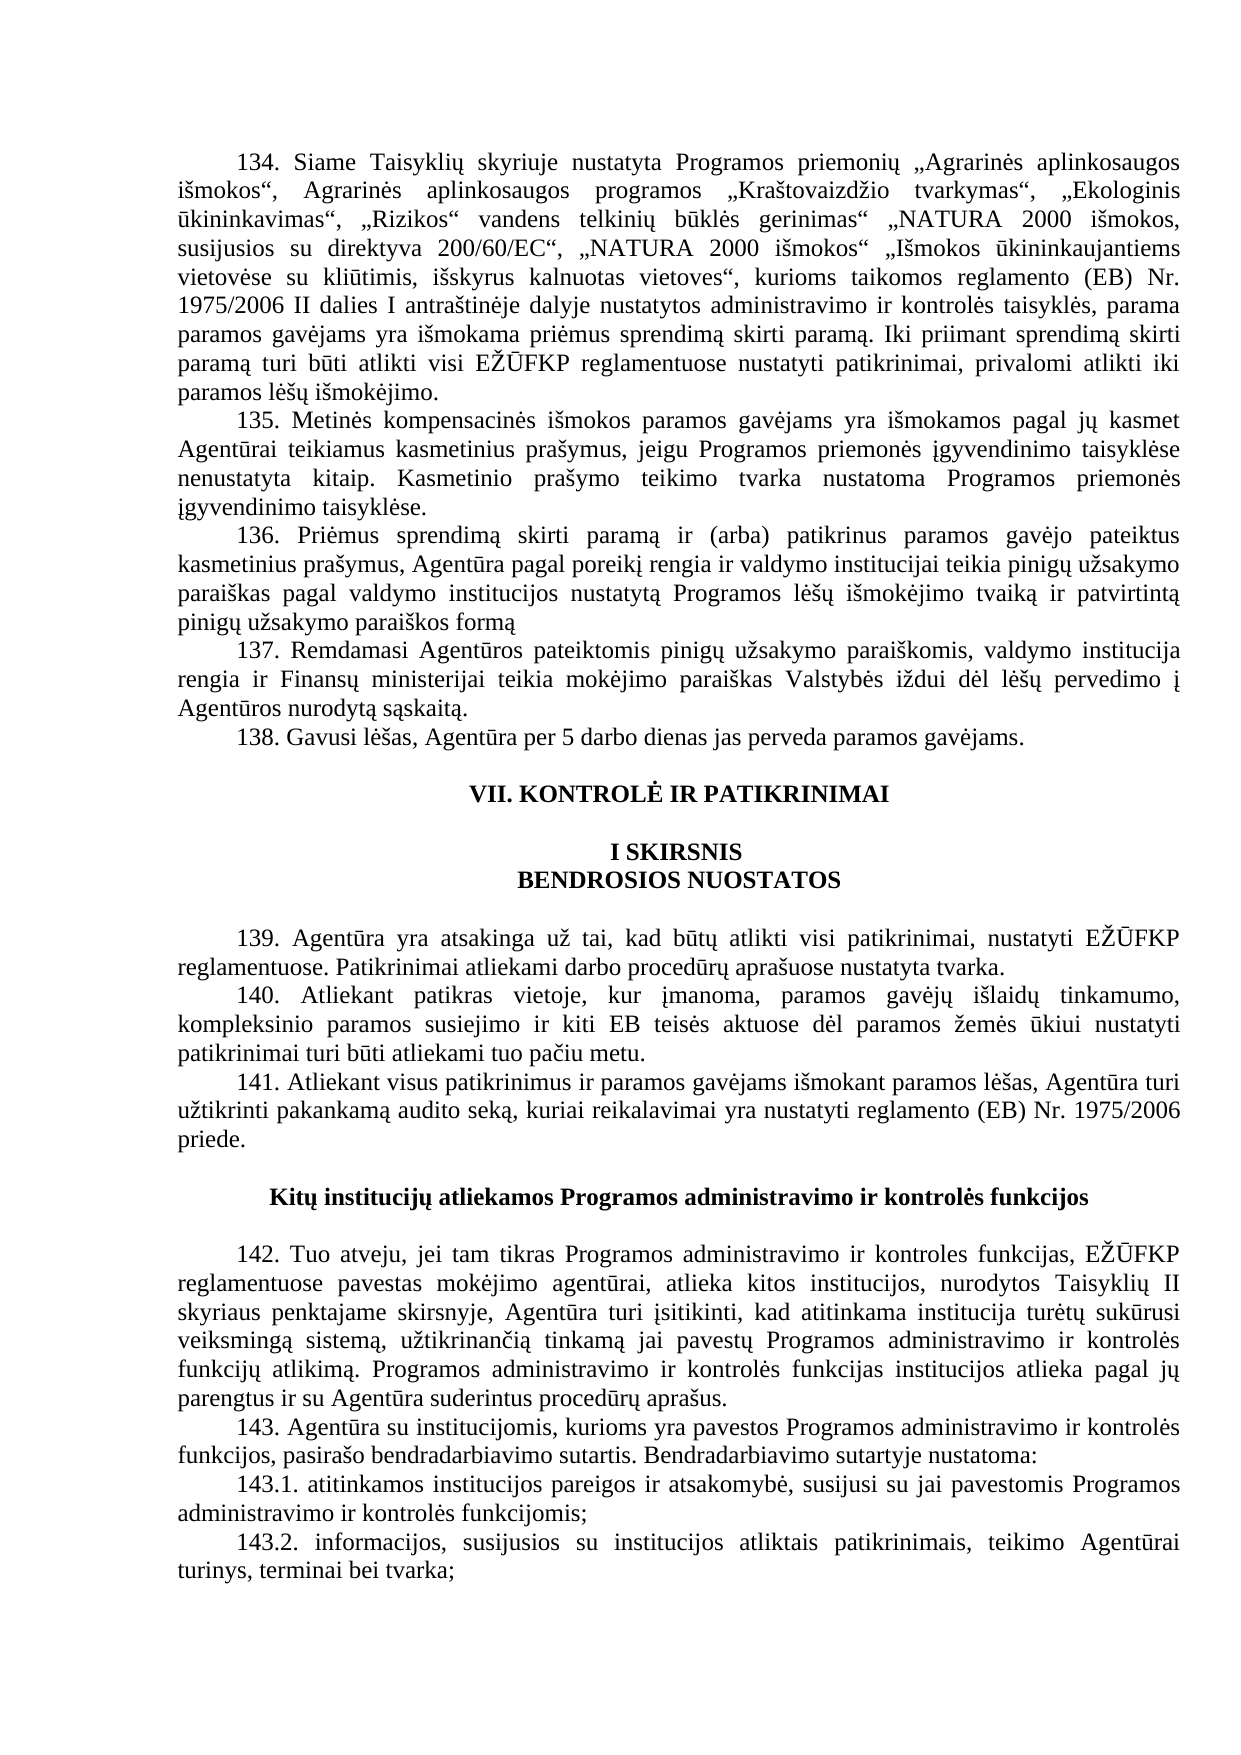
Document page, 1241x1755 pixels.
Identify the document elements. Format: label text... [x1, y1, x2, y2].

text BENDROSIOS NUOSTATOS [177, 866, 1181, 894]
text 143.1. atitinkamos institucijos pareigos ir atsakomybė, susijusi su jai pavestomis Programos administravimo ir kontrolės funkcijomis; [177, 1469, 1181, 1527]
text 136. Priėmus sprendimą skirti paramą ir (arba) patikrinus paramos gavėjo pateiktus kasmetinius prašymus, Agentūra pagal poreikį rengia ir valdymo institucijai teikia pinigų užsakymo paraiškas pagal valdymo institucijos nustatytą Programos lėšų išmokėjimo tvaiką ir patvirtintą pinigų užsakymo paraiškos formą [177, 521, 1181, 636]
text 140. Atliekant patikras vietoje, kur įmanoma, paramos gavėjų išlaidų tinkamumo, kompleksinio paramos susiejimo ir kiti EB teisės aktuose dėl paramos žemės ūkiui nustatyti patikrinimai turi būti atliekami tuo pačiu metu. [177, 981, 1181, 1067]
text 138. Gavusi lėšas, Agentūra per 5 darbo dienas jas perveda paramos gavėjams. [177, 722, 1181, 751]
text 143. Agentūra su institucijomis, kurioms yra pavestos Programos administravimo ir kontrolės funkcijos, pasirašo bendradarbiavimo sutartis. Bendradarbiavimo sutartyje nustatoma: [177, 1412, 1181, 1469]
text VII. KONTROLĖ IR PATIKRINIMAI [177, 779, 1181, 808]
text 142. Tuo atveju, jei tam tikras Programos administravimo ir kontroles funkcijas, EŽŪFKP reglamentuose pavestas mokėjimo agentūrai, atlieka kitos institucijos, nurodytos Taisyklių II skyriaus penktajame skirsnyje, Agentūra turi įsitikinti, kad atitinkama institucija turėtų sukūrusi veiksmingą sistemą, užtikrinančią tinkamą jai pavestų Programos administravimo ir kontrolės funkcijų atlikimą. Programos administravimo ir kontrolės funkcijas institucijos atlieka pagal jų parengtus ir su Agentūra suderintus procedūrų aprašus. [177, 1239, 1181, 1412]
text 137. Remdamasi Agentūros pateiktomis pinigų užsakymo paraiškomis, valdymo institucija rengia ir Finansų ministerijai teikia mokėjimo paraiškas Valstybės iždui dėl lėšų pervedimo į Agentūros nurodytą sąskaitą. [177, 636, 1181, 722]
text 134. Siame Taisyklių skyriuje nustatyta Programos priemonių „Agrarinės aplinkosaugos išmokos“, Agrarinės aplinkosaugos programos „Kraštovaizdžio tvarkymas“, „Ekologinis ūkininkavimas“, „Rizikos“ vandens telkinių būklės gerinimas“ „NATURA 2000 išmokos, susijusios su direktyva 200/60/EC“, „NATURA 2000 išmokos“ „Išmokos ūkininkaujantiems vietovėse su kliūtimis, išskyrus kalnuotas vietoves“, kurioms taikomos reglamento (EB) Nr. 1975/2006 II dalies I antraštinėje dalyje nustatytos administravimo ir kontrolės taisyklės, parama paramos gavėjams yra išmokama priėmus sprendimą skirti paramą. Iki priimant sprendimą skirti paramą turi būti atlikti visi EŽŪFKP reglamentuose nustatyti patikrinimai, privalomi atlikti iki paramos lėšų išmokėjimo. [177, 147, 1181, 406]
text 139. Agentūra yra atsakinga už tai, kad būtų atlikti visi patikrinimai, nustatyti EŽŪFKP reglamentuose. Patikrinimai atliekami darbo procedūrų aprašuose nustatyta tvarka. [177, 923, 1181, 981]
text I SKIRSNIS [177, 837, 1181, 866]
text Kitų institucijų atliekamos Programos administravimo ir kontrolės funkcijos [177, 1182, 1181, 1211]
text 143.2. informacijos, susijusios su institucijos atliktais patikrinimais, teikimo Agentūrai turinys, terminai bei tvarka; [177, 1527, 1181, 1584]
text 135. Metinės kompensacinės išmokos paramos gavėjams yra išmokamos pagal jų kasmet Agentūrai teikiamus kasmetinius prašymus, jeigu Programos priemonės įgyvendinimo taisyklėse nenustatyta kitaip. Kasmetinio prašymo teikimo tvarka nustatoma Programos priemonės įgyvendinimo taisyklėse. [177, 406, 1181, 521]
text 141. Atliekant visus patikrinimus ir paramos gavėjams išmokant paramos lėšas, Agentūra turi užtikrinti pakankamą audito seką, kuriai reikalavimai yra nustatyti reglamento (EB) Nr. 1975/2006 priede. [177, 1067, 1181, 1153]
